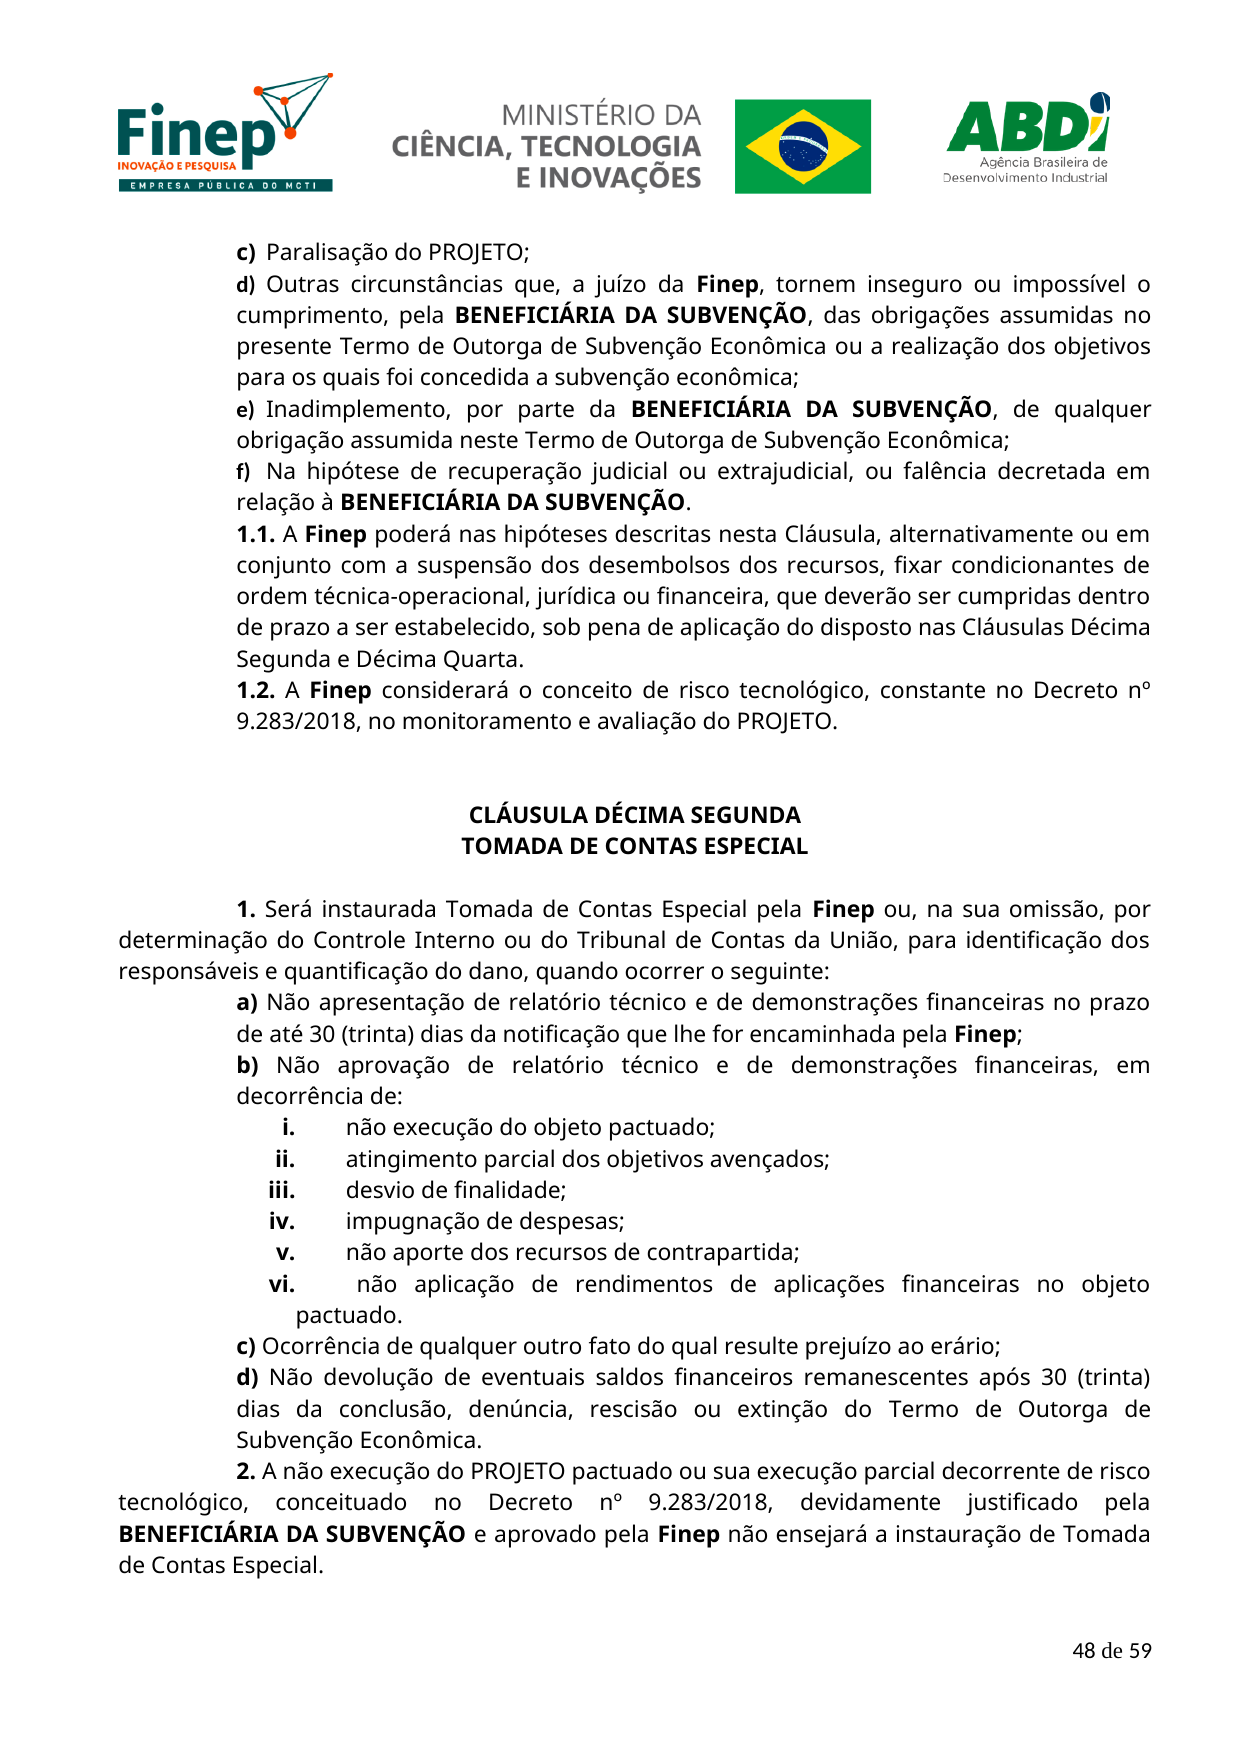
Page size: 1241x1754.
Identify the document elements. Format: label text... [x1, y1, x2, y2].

list atingimento parcial dos objetivos avençados; [295, 1142, 1152, 1174]
subtitle CLÁUSULA DÉCIMA SEGUNDA [118, 799, 1152, 830]
text d) Não devolução de eventuais saldos financeiros remanescentes após 30 (trinta) dias da conclusão, denúncia, rescisão ou extinção do Termo de Outorga de Subvenção Econômica. [236, 1361, 1152, 1455]
list não aporte dos recursos de contrapartida; [295, 1236, 1152, 1267]
list Outras circunstâncias que, a juízo da Finep, tornem inseguro ou impossível o cumprimento, pela BENEFICIÁRIA DA SUBVENÇÃO, das obrigações assumidas no presente Termo de Outorga de Subvenção Econômica ou a realização dos objetivos para os quais foi concedida a subvenção econômica; [236, 267, 1152, 392]
text 1.2. A Finep considerará o conceito de risco tecnológico, constante no Decreto nº 9.283/2018, no monitoramento e avaliação do PROJETO. [236, 674, 1152, 736]
list Inadimplemento, por parte da BENEFICIÁRIA DA SUBVENÇÃO, de qualquer obrigação assumida neste Termo de Outorga de Subvenção Econômica; [236, 392, 1152, 455]
list Na hipótese de recuperação judicial ou extrajudicial, ou falência decretada em relação à BENEFICIÁRIA DA SUBVENÇÃO. [236, 455, 1152, 517]
text 2. A não execução do PROJETO pactuado ou sua execução parcial decorrente de risco tecnológico, conceituado no Decreto nº 9.283/2018, devidamente justificado pela BENEFICIÁRIA DA SUBVENÇÃO e aprovado pela Finep não ensejará a instauração de Tomada de Contas Especial. [118, 1455, 1152, 1580]
subtitle TOMADA DE CONTAS ESPECIAL [118, 830, 1152, 861]
list não aplicação de rendimentos de aplicações financeiras no objeto pactuado. [295, 1267, 1152, 1330]
text b) Não aprovação de relatório técnico e de demonstrações financeiras, em decorrência de: [236, 1049, 1152, 1111]
text c) Ocorrência de qualquer outro fato do qual resulte prejuízo ao erário; [236, 1330, 1152, 1361]
list Paralisação do PROJETO; [236, 236, 1152, 267]
list desvio de finalidade; [295, 1174, 1152, 1205]
text a) Não apresentação de relatório técnico e de demonstrações financeiras no prazo de até 30 (trinta) dias da notificação que lhe for encaminhada pela Finep; [236, 986, 1152, 1049]
list impugnação de despesas; [295, 1205, 1152, 1236]
text 1.1. A Finep poderá nas hipóteses descritas nesta Cláusula, alternativamente ou em conjunto com a suspensão dos desembolsos dos recursos, fixar condicionantes de ordem técnica-operacional, jurídica ou financeira, que deverão ser cumpridas dentro de prazo a ser estabelecido, sob pena de aplicação do disposto nas Cláusulas Décima Segunda e Décima Quarta. [236, 517, 1152, 674]
text 1. Será instaurada Tomada de Contas Especial pela Finep ou, na sua omissão, por determinação do Controle Interno ou do Tribunal de Contas da União, para identificação dos responsáveis e quantificação do dano, quando ocorrer o seguinte: [118, 892, 1152, 986]
list não execução do objeto pactuado; [295, 1111, 1152, 1142]
